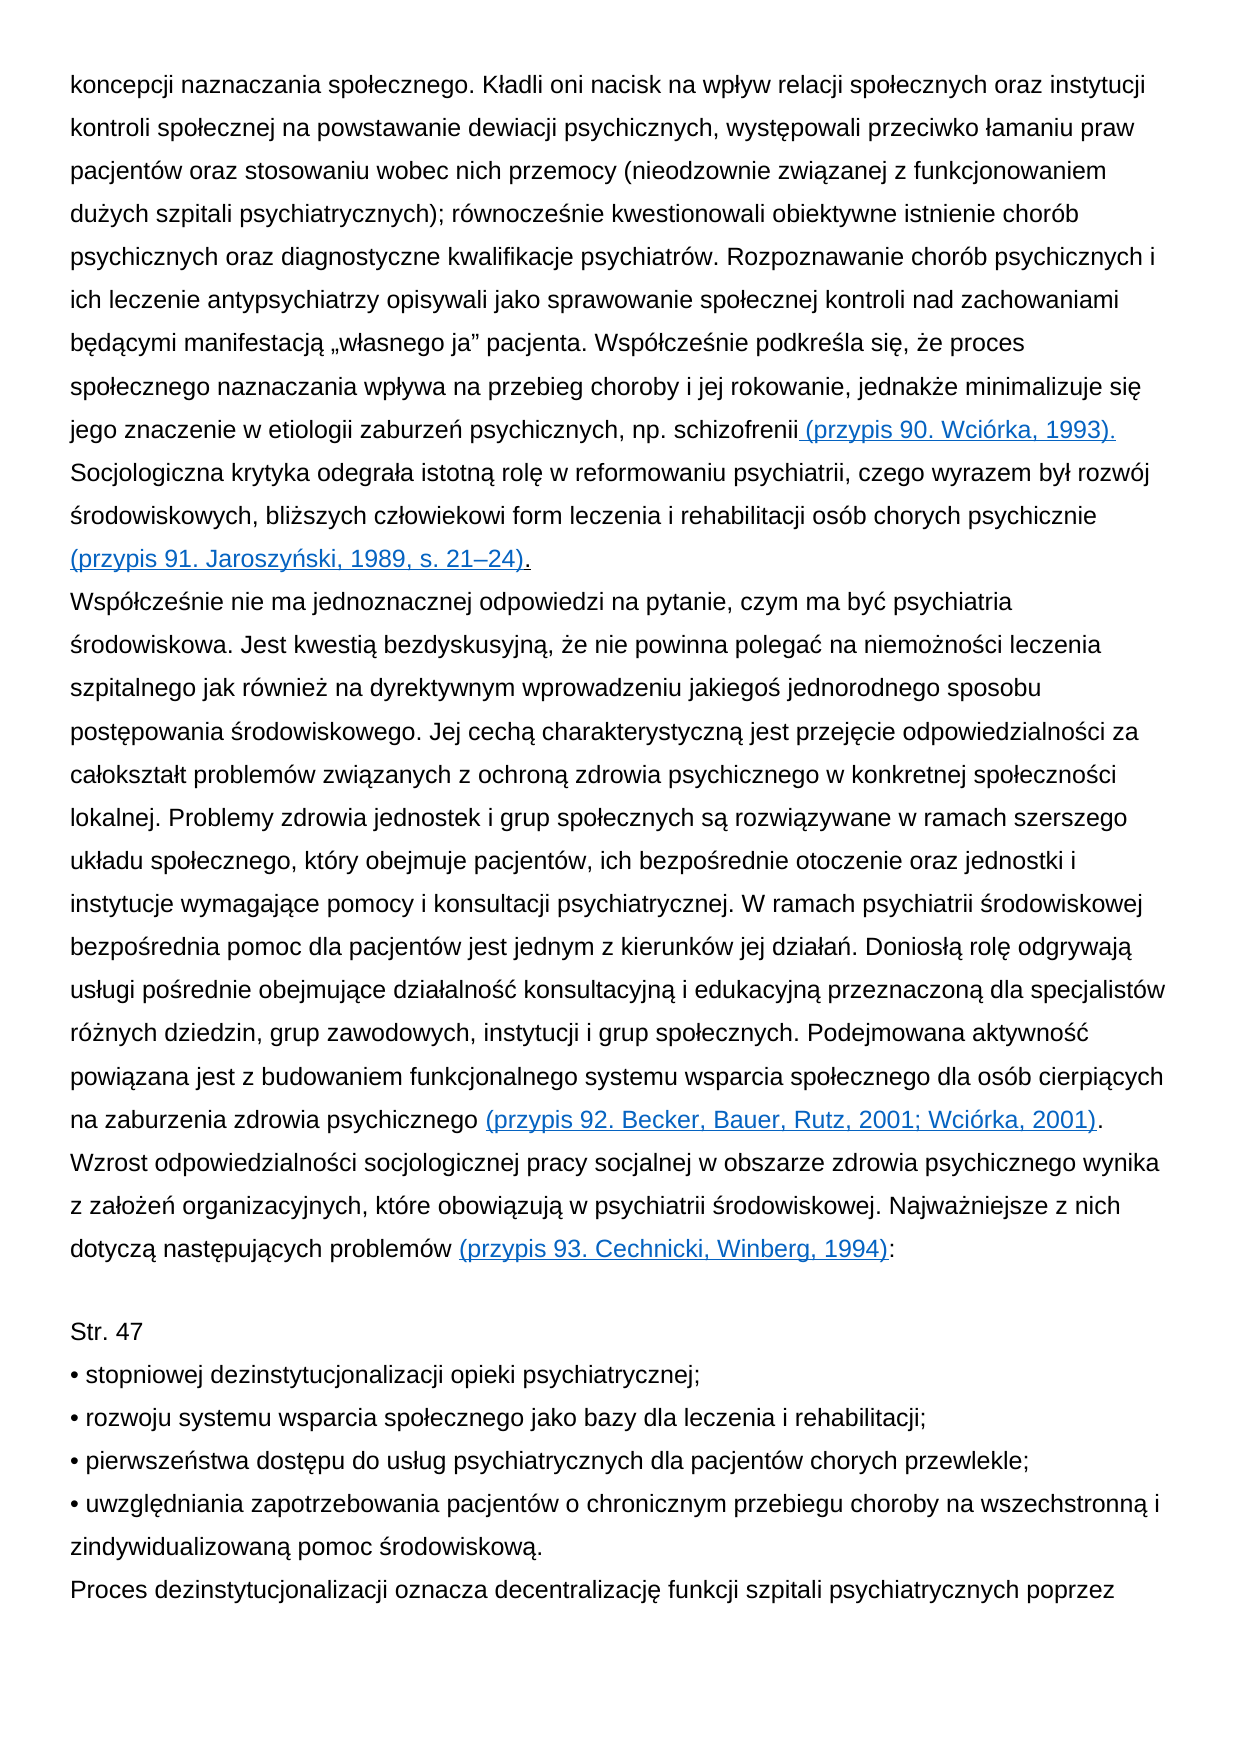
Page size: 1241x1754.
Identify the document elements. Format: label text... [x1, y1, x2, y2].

text Proces dezinstytucjonalizacji oznacza decentralizację funkcji szpitali psychiatrycznych poprzez [70, 1575, 1171, 1604]
text • stopniowej dezinstytucjonalizacji opieki psychiatrycznej; [70, 1360, 1171, 1388]
text • uwzględniania zapotrzebowania pacjentów o chronicznym przebiegu choroby na wszechstronną i zindywidualizowaną pomoc środowiskową. [70, 1489, 1171, 1561]
text Współcześnie nie ma jednoznacznej odpowiedzi na pytanie, czym ma być psychiatria środowiskowa. Jest kwestią bezdyskusyjną, że nie powinna polegać na niemożności leczenia szpitalnego jak również na dyrektywnym wprowadzeniu jakiegoś jednorodnego sposobu postępowania środowiskowego. Jej cechą charakterystyczną jest przejęcie odpowiedzialności za całokształt problemów związanych z ochroną zdrowia psychicznego w konkretnej społeczności lokalnej. Problemy zdrowia jednostek i grup społecznych są rozwiązywane w ramach szerszego układu społecznego, który obejmuje pacjentów, ich bezpośrednie otoczenie oraz jednostki i instytucje wymagające pomocy i konsultacji psychiatrycznej. W ramach psychiatrii środowiskowej bezpośrednia pomoc dla pacjentów jest jednym z kierunków jej działań. Doniosłą rolę odgrywają usługi pośrednie obejmujące działalność konsultacyjną i edukacyjną przeznaczoną dla specjalistów różnych dziedzin, grup zawodowych, instytucji i grup społecznych. Podejmowana aktywność powiązana jest z budowaniem funkcjonalnego systemu wsparcia społecznego dla osób cierpiących na zaburzenia zdrowia psychicznego (przypis 92. Becker, Bauer, Rutz, 2001; Wciórka, 2001). [70, 587, 1171, 1133]
text Wzrost odpowiedzialności socjologicznej pracy socjalnej w obszarze zdrowia psychicznego wynika z założeń organizacyjnych, które obowiązują w psychiatrii środowiskowej. Najważniejsze z nich dotyczą następujących problemów (przypis 93. Cechnicki, Winberg, 1994): [70, 1148, 1171, 1263]
text • rozwoju systemu wsparcia społecznego jako bazy dla leczenia i rehabilitacji; [70, 1403, 1171, 1432]
text koncepcji naznaczania społecznego. Kładli oni nacisk na wpływ relacji społecznych oraz instytucji kontroli społecznej na powstawanie dewiacji psychicznych, występowali przeciwko łamaniu praw pacjentów oraz stosowaniu wobec nich przemocy (nieodzownie związanej z funkcjonowaniem dużych szpitali psychiatrycznych); równocześnie kwestionowali obiektywne istnienie chorób psychicznych oraz diagnostyczne kwalifikacje psychiatrów. Rozpoznawanie chorób psychicznych i ich leczenie antypsychiatrzy opisywali jako sprawowanie społecznej kontroli nad zachowaniami będącymi manifestacją „własnego ja” pacjenta. Współcześnie podkreśla się, że proces społecznego naznaczania wpływa na przebieg choroby i jej rokowanie, jednakże minimalizuje się jego znaczenie w etiologii zaburzeń psychicznych, np. schizofrenii (przypis 90. Wciórka, 1993). Socjologiczna krytyka odegrała istotną rolę w reformowaniu psychiatrii, czego wyrazem był rozwój środowiskowych, bliższych człowiekowi form leczenia i rehabilitacji osób chorych psychicznie (przypis 91. Jaroszyński, 1989, s. 21–24). [70, 70, 1171, 573]
text Str. 47 [70, 1317, 1171, 1345]
text • pierwszeństwa dostępu do usług psychiatrycznych dla pacjentów chorych przewlekle; [70, 1446, 1171, 1475]
